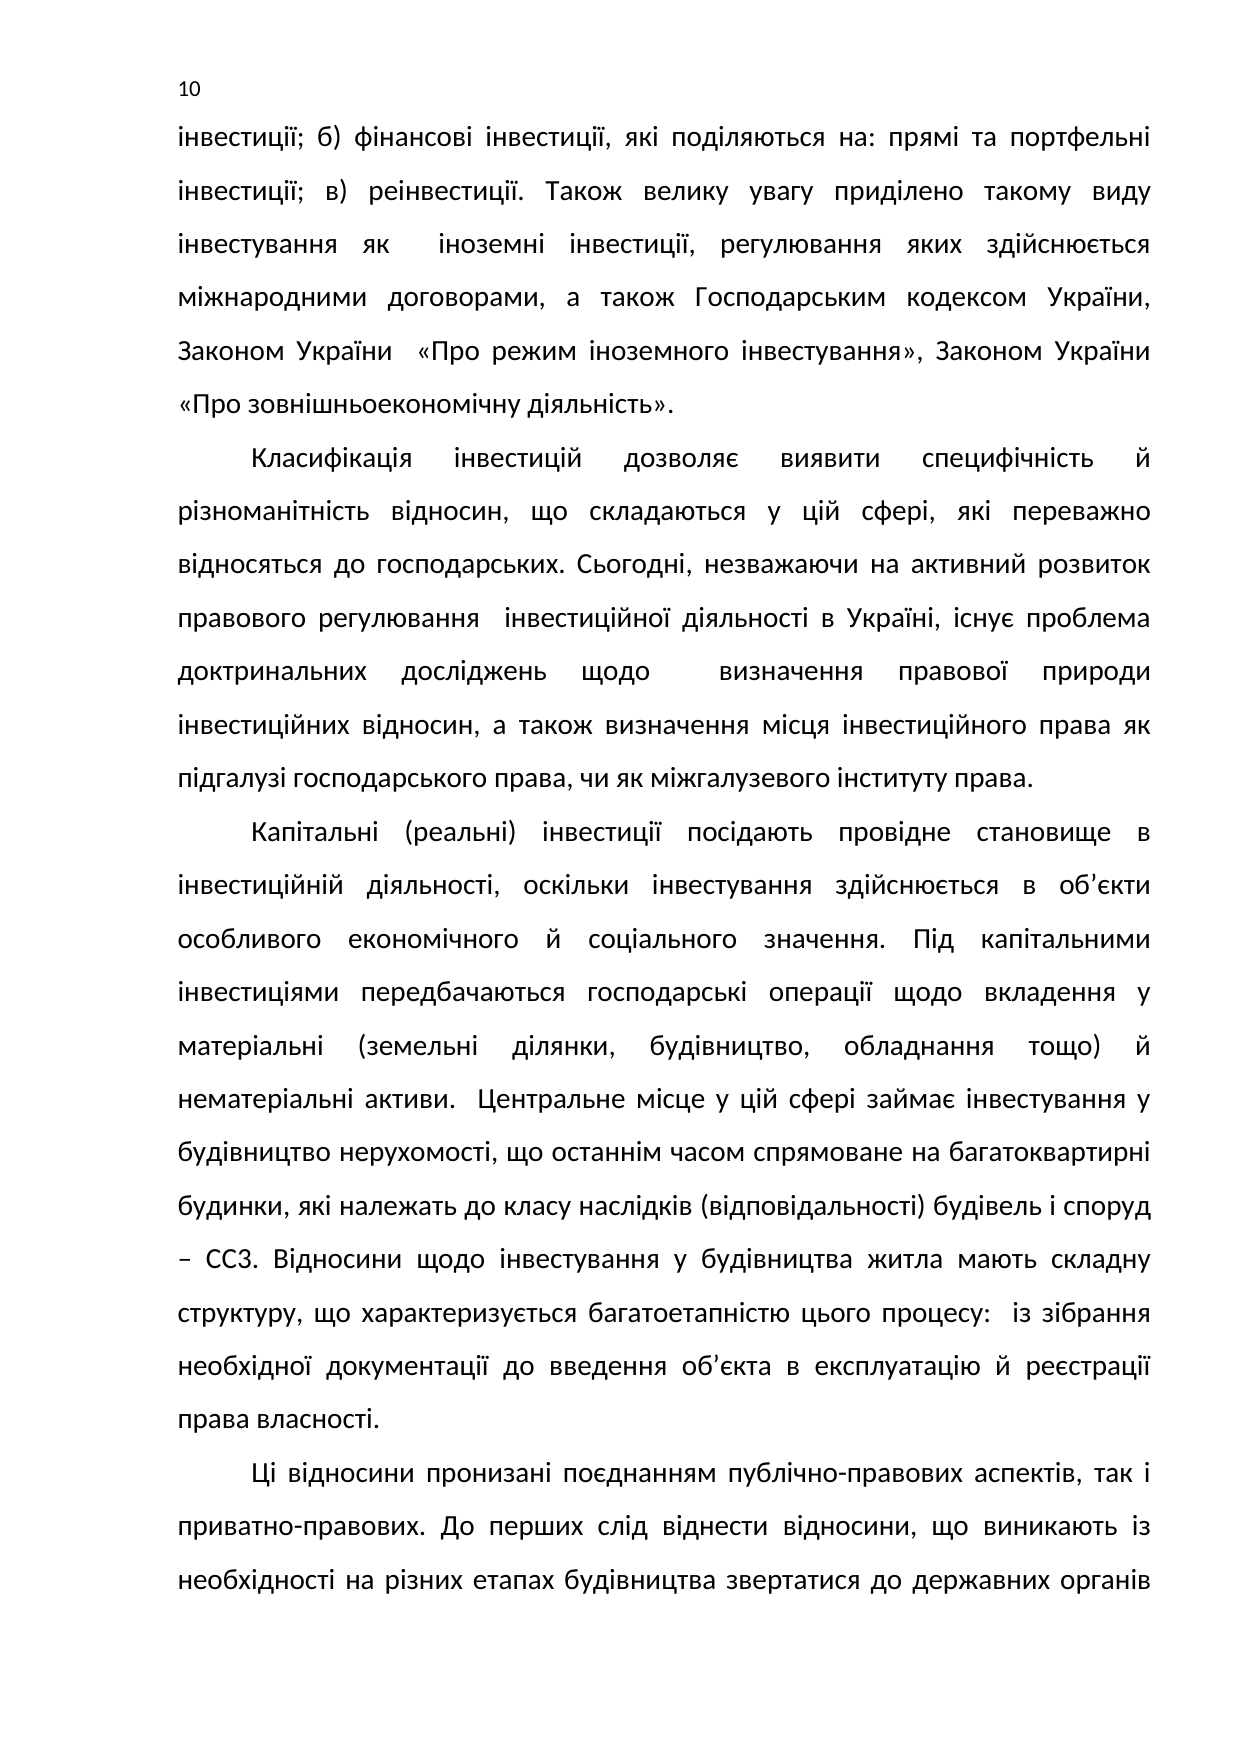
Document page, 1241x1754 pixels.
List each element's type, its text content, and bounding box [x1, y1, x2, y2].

text інвестиції; б) фінансові інвестиції, які поділяються на: прямі та портфельні інвестиції; в) реінвестиції. Також велику увагу приділено такому виду інвестування як іноземні інвестиції, регулювання яких здійснюється міжнародними договорами, а також Господарським кодексом України, Законом України «Про режим іноземного інвестування», Законом України «Про зовнішньоекономічну діяльність». [177, 118, 1152, 421]
text Ці відносини пронизані поєднанням публічно-правових аспектів, так і приватно-правових. До перших слід віднести відносини, що виникають із необхідності на різних етапах будівництва звертатися до державних органів [177, 1454, 1152, 1597]
text Капітальні (реальні) інвестиції посідають провідне становище в інвестиційній діяльності, оскільки інвестування здійснюється в об’єкти особливого економічного й соціального значення. Під капітальними інвестиціями передбачаються господарські операції щодо вкладення у матеріальні (земельні ділянки, будівництво, обладнання тощо) й нематеріальні активи. Центральне місце у цій сфері займає інвестування у будівництво нерухомості, що останнім часом спрямоване на багатоквартирні будинки, які належать до класу наслідків (відповідальності) будівель і споруд – СС3. Відносини щодо інвестування у будівництва житла мають складну структуру, що характеризується багатоетапністю цього процесу: із зібрання необхідної документації до введення об’єкта в експлуатацію й реєстрації права власності. [177, 813, 1152, 1436]
text Класифікація інвестицій дозволяє виявити специфічність й різноманітність відносин, що складаються у цій сфері, які переважно відносяться до господарських. Сьогодні, незважаючи на активний розвиток правового регулювання інвестиційної діяльності в Україні, існує проблема доктринальних досліджень щодо визначення правової природи інвестиційних відносин, а також визначення місця інвестиційного права як підгалузі господарського права, чи як міжгалузевого інституту права. [177, 439, 1152, 795]
